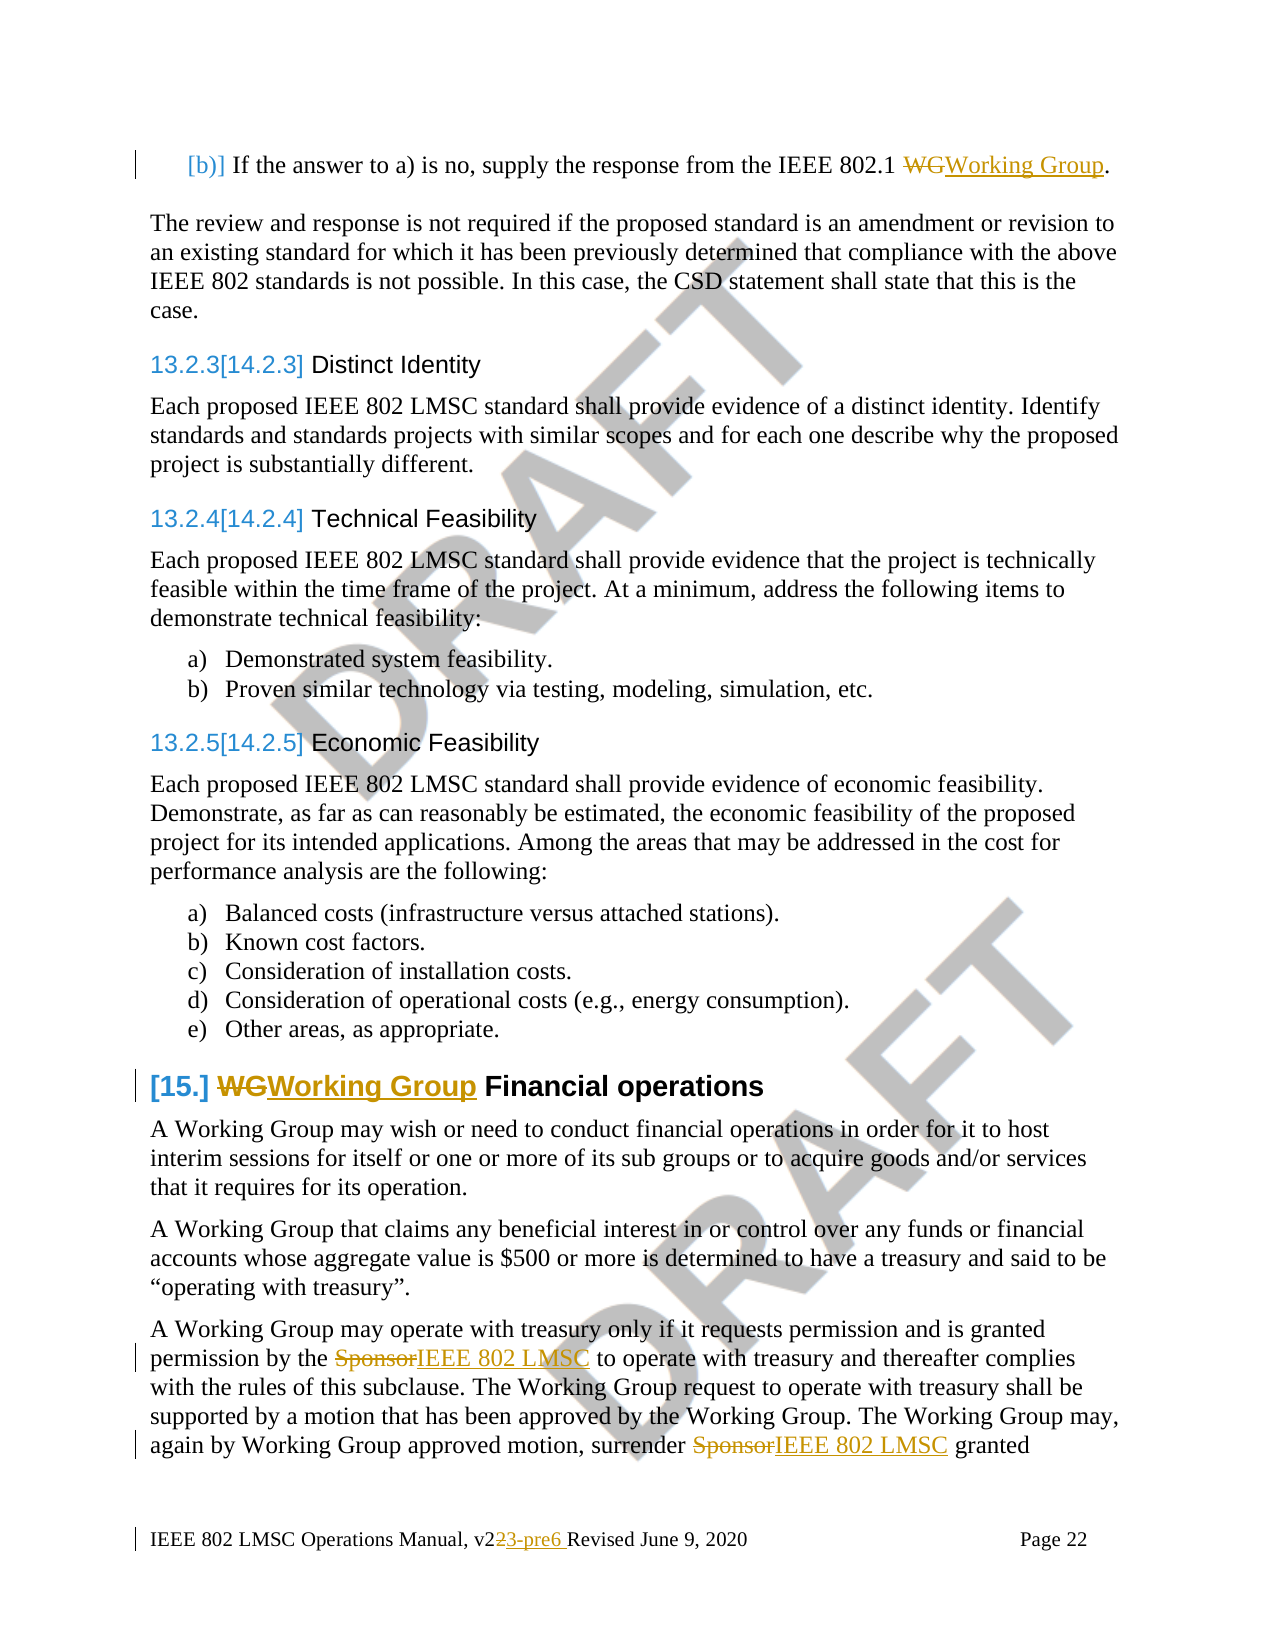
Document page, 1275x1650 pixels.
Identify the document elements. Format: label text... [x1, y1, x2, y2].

subtitle Working Group Financial operations [150, 1069, 1125, 1102]
text The review and response is not required if the proposed standard is an amendment or revision to an existing standard for which it has been previously determined that compliance with the above IEEE 802 standards is not possible. In this case, the CSD statement shall state that this is the case. [150, 208, 1125, 324]
picture [149, 74, 1125, 1575]
text Each proposed IEEE 802 LMSC standard shall provide evidence of a distinct identity. Identify standards and standards projects with similar scopes and for each one describe why the proposed project is substantially different. [150, 391, 1125, 478]
list Consideration of installation costs. [187, 956, 1125, 985]
text A Working Group may operate with treasury only if it requests permission and is granted permission by the IEEE 802 LMSC to operate with treasury and thereafter complies with the rules of this subclause. The Working Group request to operate with treasury shall be supported by a motion that has been approved by the Working Group. The Working Group may, again by Working Group approved motion, surrender IEEE 802 LMSC granted [150, 1313, 1125, 1459]
list Other areas, as appropriate. [187, 1014, 1125, 1043]
list Demonstrated system feasibility. [187, 644, 1125, 673]
list Known cost factors. [187, 927, 1125, 956]
text Each proposed IEEE 802 LMSC standard shall provide evidence of economic feasibility. Demonstrate, as far as can reasonably be estimated, the economic feasibility of the proposed project for its intended applications. Among the areas that may be addressed in the cost for performance analysis are the following: [150, 769, 1125, 885]
subtitle Economic Feasibility [150, 728, 1125, 757]
list If the answer to a) is no, supply the response from the IEEE 802.1 Working Group. [187, 150, 1125, 208]
text A Working Group that claims any beneficial interest in or control over any funds or financial accounts whose aggregate value is $500 or more is determined to have a treasury and said to be “operating with treasury”. [150, 1214, 1125, 1301]
text Each proposed IEEE 802 LMSC standard shall provide evidence that the project is technically feasible within the time frame of the project. At a minimum, address the following items to demonstrate technical feasibility: [150, 545, 1125, 632]
subtitle Technical Feasibility [150, 504, 1125, 533]
list Consideration of operational costs (e.g., energy consumption). [187, 985, 1125, 1014]
subtitle Distinct Identity [150, 350, 1125, 379]
list Balanced costs (infrastructure versus attached stations). [187, 898, 1125, 927]
text A Working Group may wish or need to conduct financial operations in order for it to host interim sessions for itself or one or more of its sub groups or to acquire goods and/or services that it requires for its operation. [150, 1114, 1125, 1201]
list Proven similar technology via testing, modeling, simulation, etc. [187, 673, 1125, 702]
